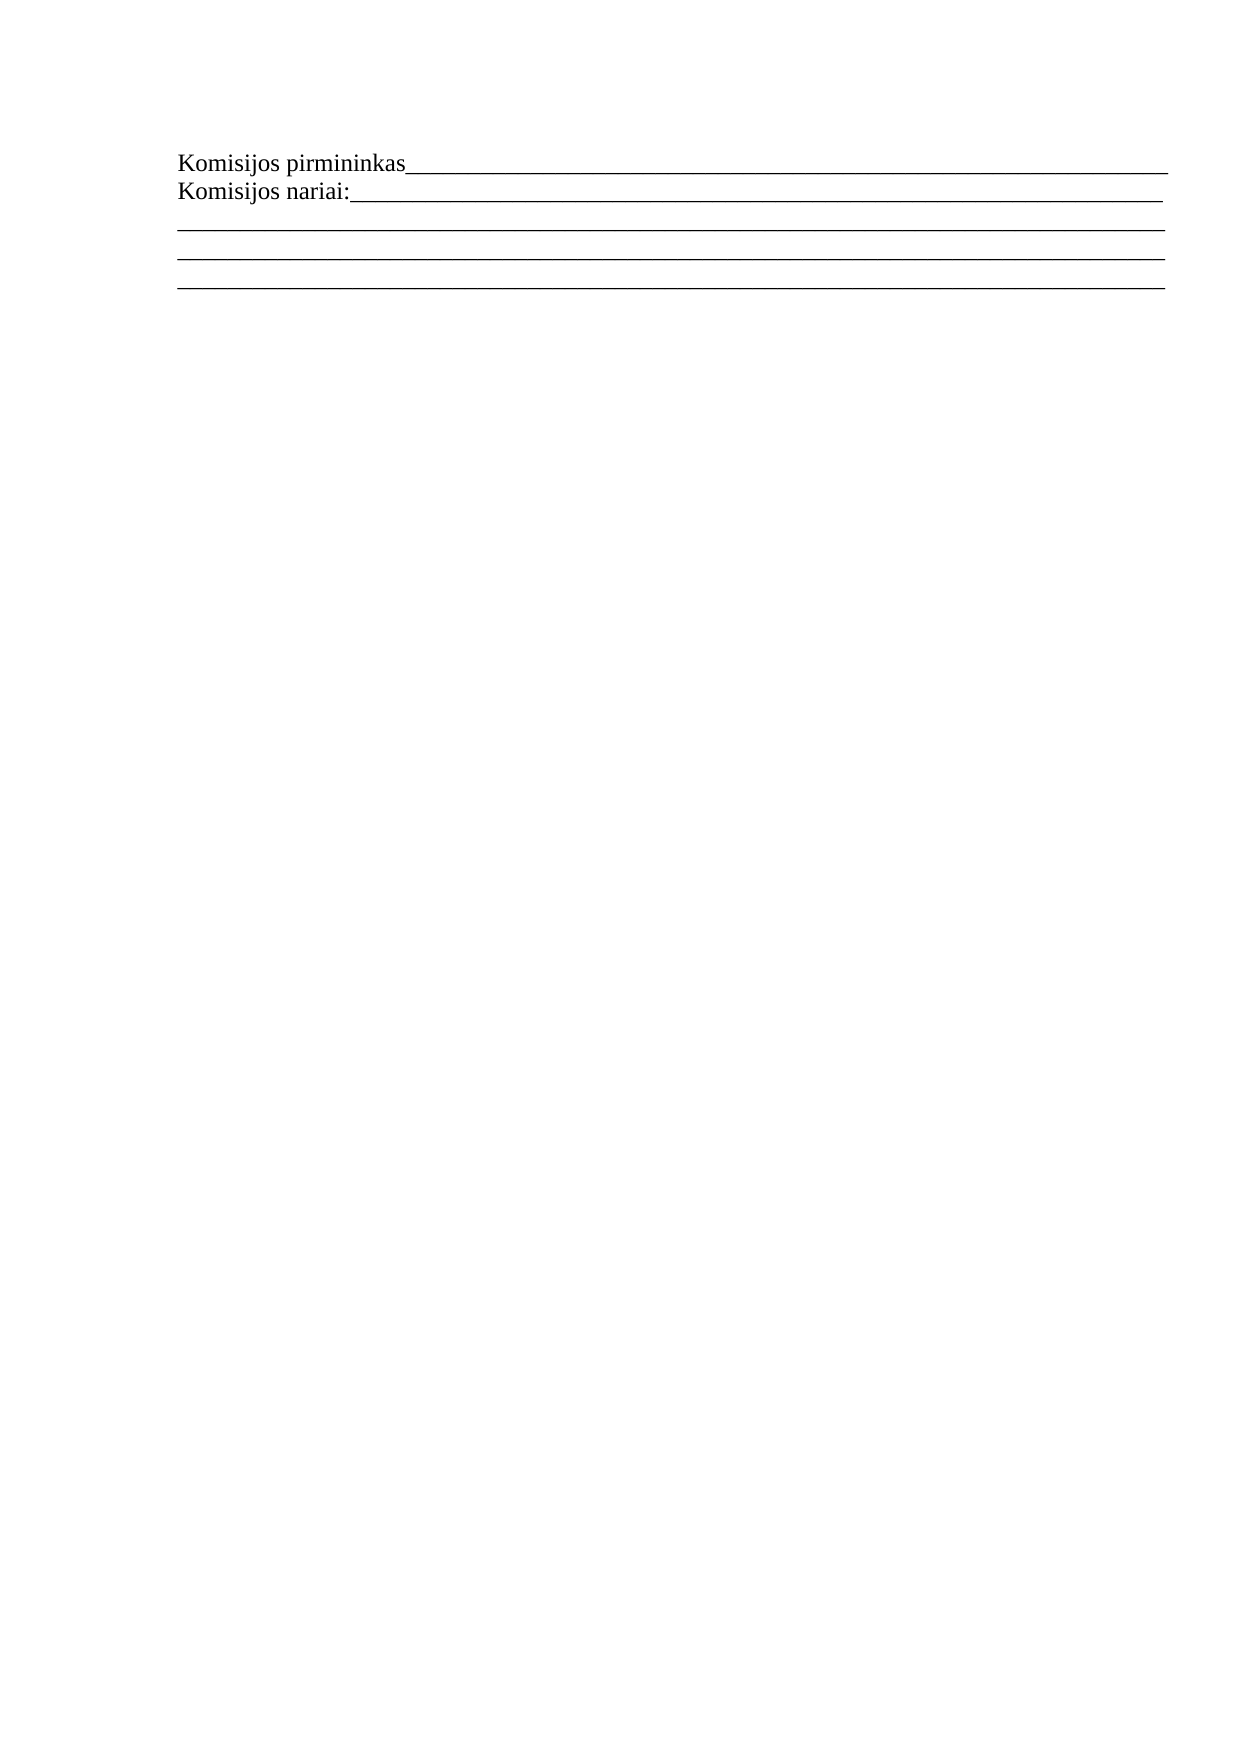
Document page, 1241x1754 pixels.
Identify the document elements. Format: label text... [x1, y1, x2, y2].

text _______________________________________________________________________________ [177, 234, 1181, 263]
text Komisijos nariai:_________________________________________________________________ [177, 176, 1181, 205]
text Komisijos pirmininkas_____________________________________________________________ [177, 148, 1181, 176]
text _______________________________________________________________________________ [177, 263, 1181, 291]
text _______________________________________________________________________________ [177, 205, 1181, 234]
